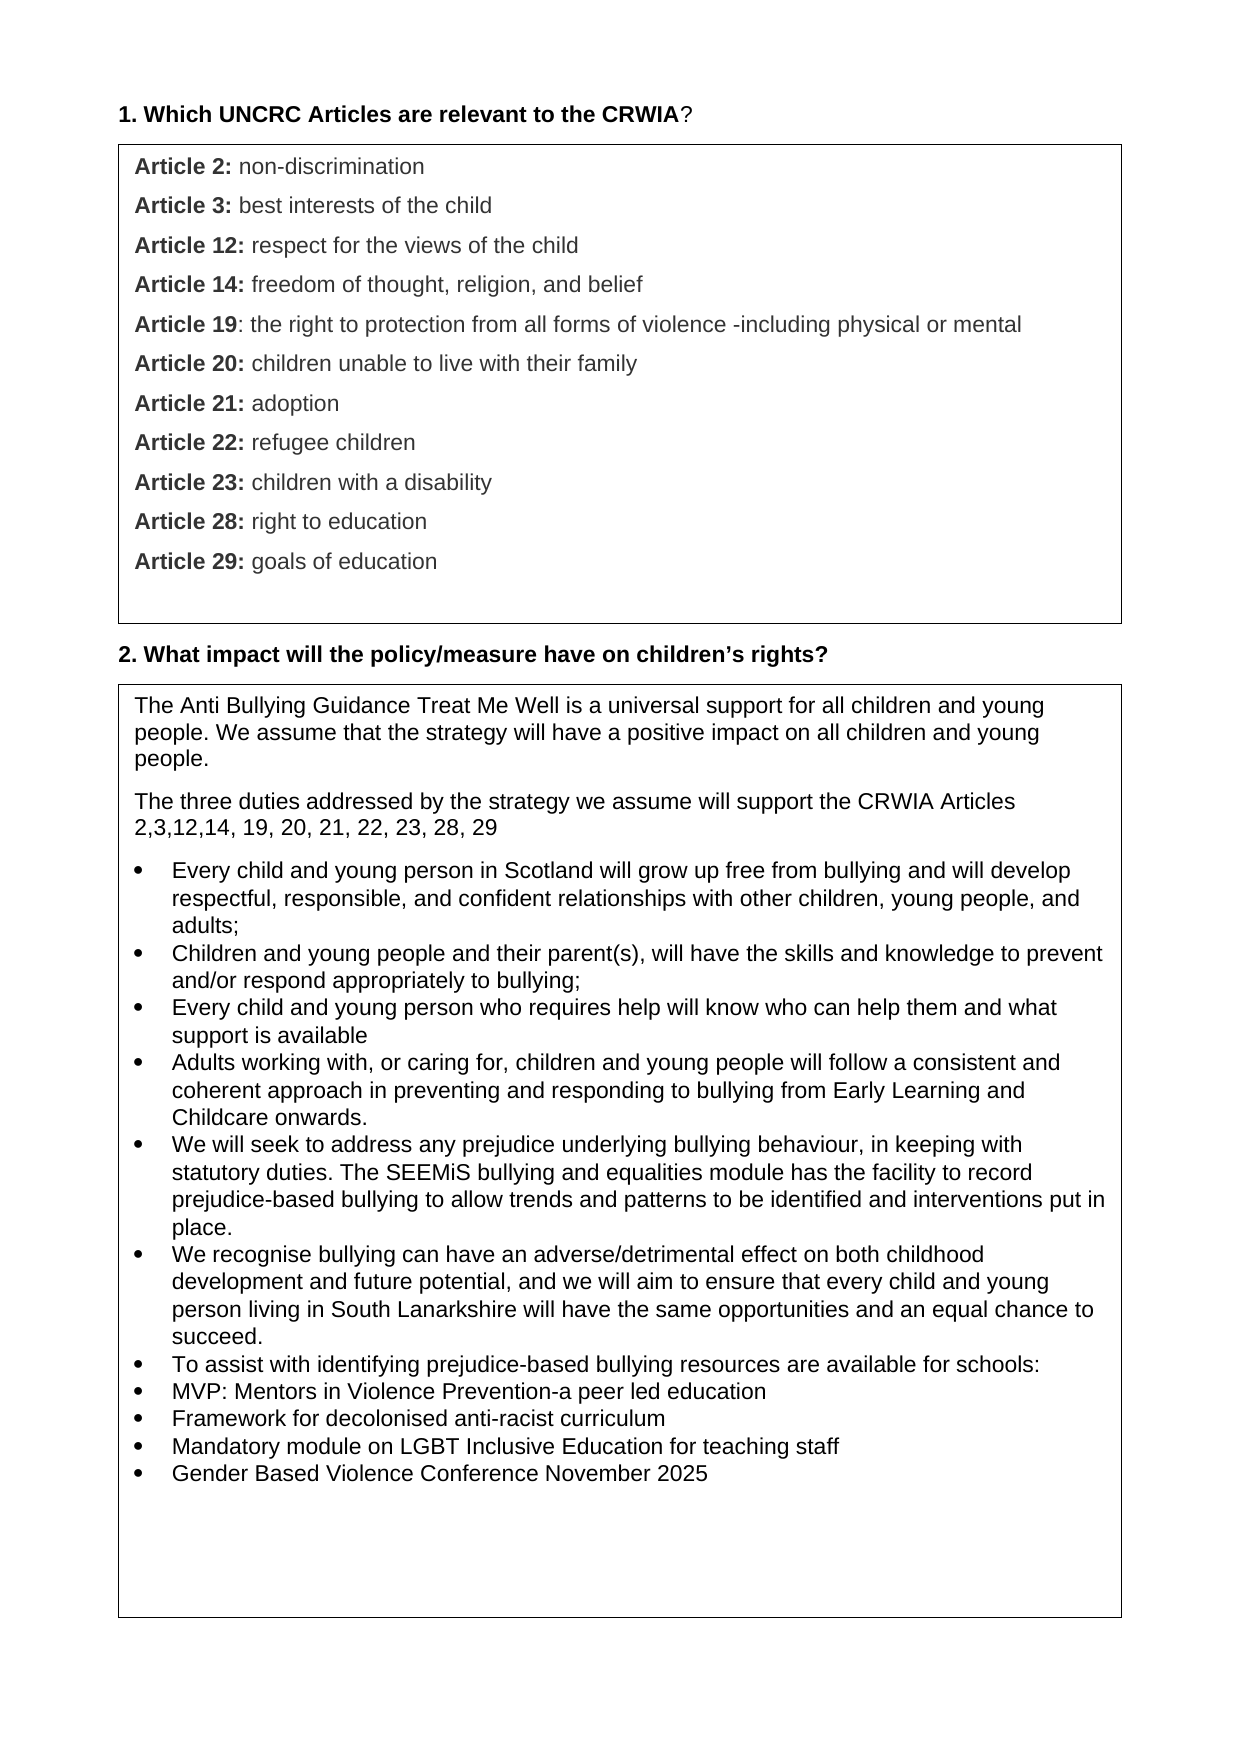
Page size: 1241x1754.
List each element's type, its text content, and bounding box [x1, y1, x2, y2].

list Every child and young person who requires help will know who can help them and what support is available [134, 994, 1106, 1048]
list Children and young people and their parent(s), will have the skills and knowledge to prevent and/or respond appropriately to bullying; [134, 939, 1106, 993]
text Article 29: goals of education [134, 548, 1106, 574]
text Article 28: right to education [134, 508, 1106, 534]
text Article 3: best interests of the child [134, 192, 1106, 219]
list Gender Based Violence Conference November 2025 [134, 1460, 1106, 1486]
list MVP: Mentors in Violence Prevention-a peer led education [134, 1378, 1106, 1404]
text The Anti Bullying Guidance Treat Me Well is a universal support for all children and young people. We assume that the strategy will have a positive impact on all children and young people. [134, 692, 1106, 771]
text Article 12: respect for the views of the child [134, 232, 1106, 258]
text Article 2: non-discrimination [134, 153, 1106, 179]
list We will seek to address any prejudice underlying bullying behaviour, in keeping with statutory duties. The SEEMiS bullying and equalities module has the facility to record prejudice-based bullying to allow trends and patterns to be identified and interventions put in place. [134, 1131, 1106, 1240]
text The three duties addressed by the strategy we assume will support the CRWIA Articles 2,3,12,14, 19, 20, 21, 22, 23, 28, 29 [134, 788, 1106, 841]
text Article 22: refugee children [134, 429, 1106, 456]
text Article 19: the right to protection from all forms of violence -including physical or mental [134, 311, 1106, 337]
text Article 14: freedom of thought, religion, and belief [134, 271, 1106, 298]
text 2. What impact will the policy/measure have on children’s rights? [118, 641, 1122, 667]
text Article 23: children with a disability [134, 469, 1106, 495]
list To assist with identifying prejudice-based bullying resources are available for schools: [134, 1351, 1106, 1377]
list Mandatory module on LGBT Inclusive Education for teaching staff [134, 1433, 1106, 1459]
text Article 20: children unable to live with their family [134, 350, 1106, 377]
text 1. Which UNCRC Articles are relevant to the CRWIA? [118, 101, 1122, 128]
list We recognise bullying can have an adverse/detrimental effect on both childhood development and future potential, and we will aim to ensure that every child and young person living in South Lanarkshire will have the same opportunities and an equal chance to succeed. [134, 1241, 1106, 1349]
list Adults working with, or caring for, children and young people will follow a consistent and coherent approach in preventing and responding to bullying from Early Learning and Childcare onwards. [134, 1049, 1106, 1130]
list Framework for decolonised anti-racist curriculum [134, 1405, 1106, 1432]
text Article 21: adoption [134, 390, 1106, 416]
list Every child and young person in Scotland will grow up free from bullying and will develop respectful, responsible, and confident relationships with other children, young people, and adults; [134, 857, 1106, 938]
